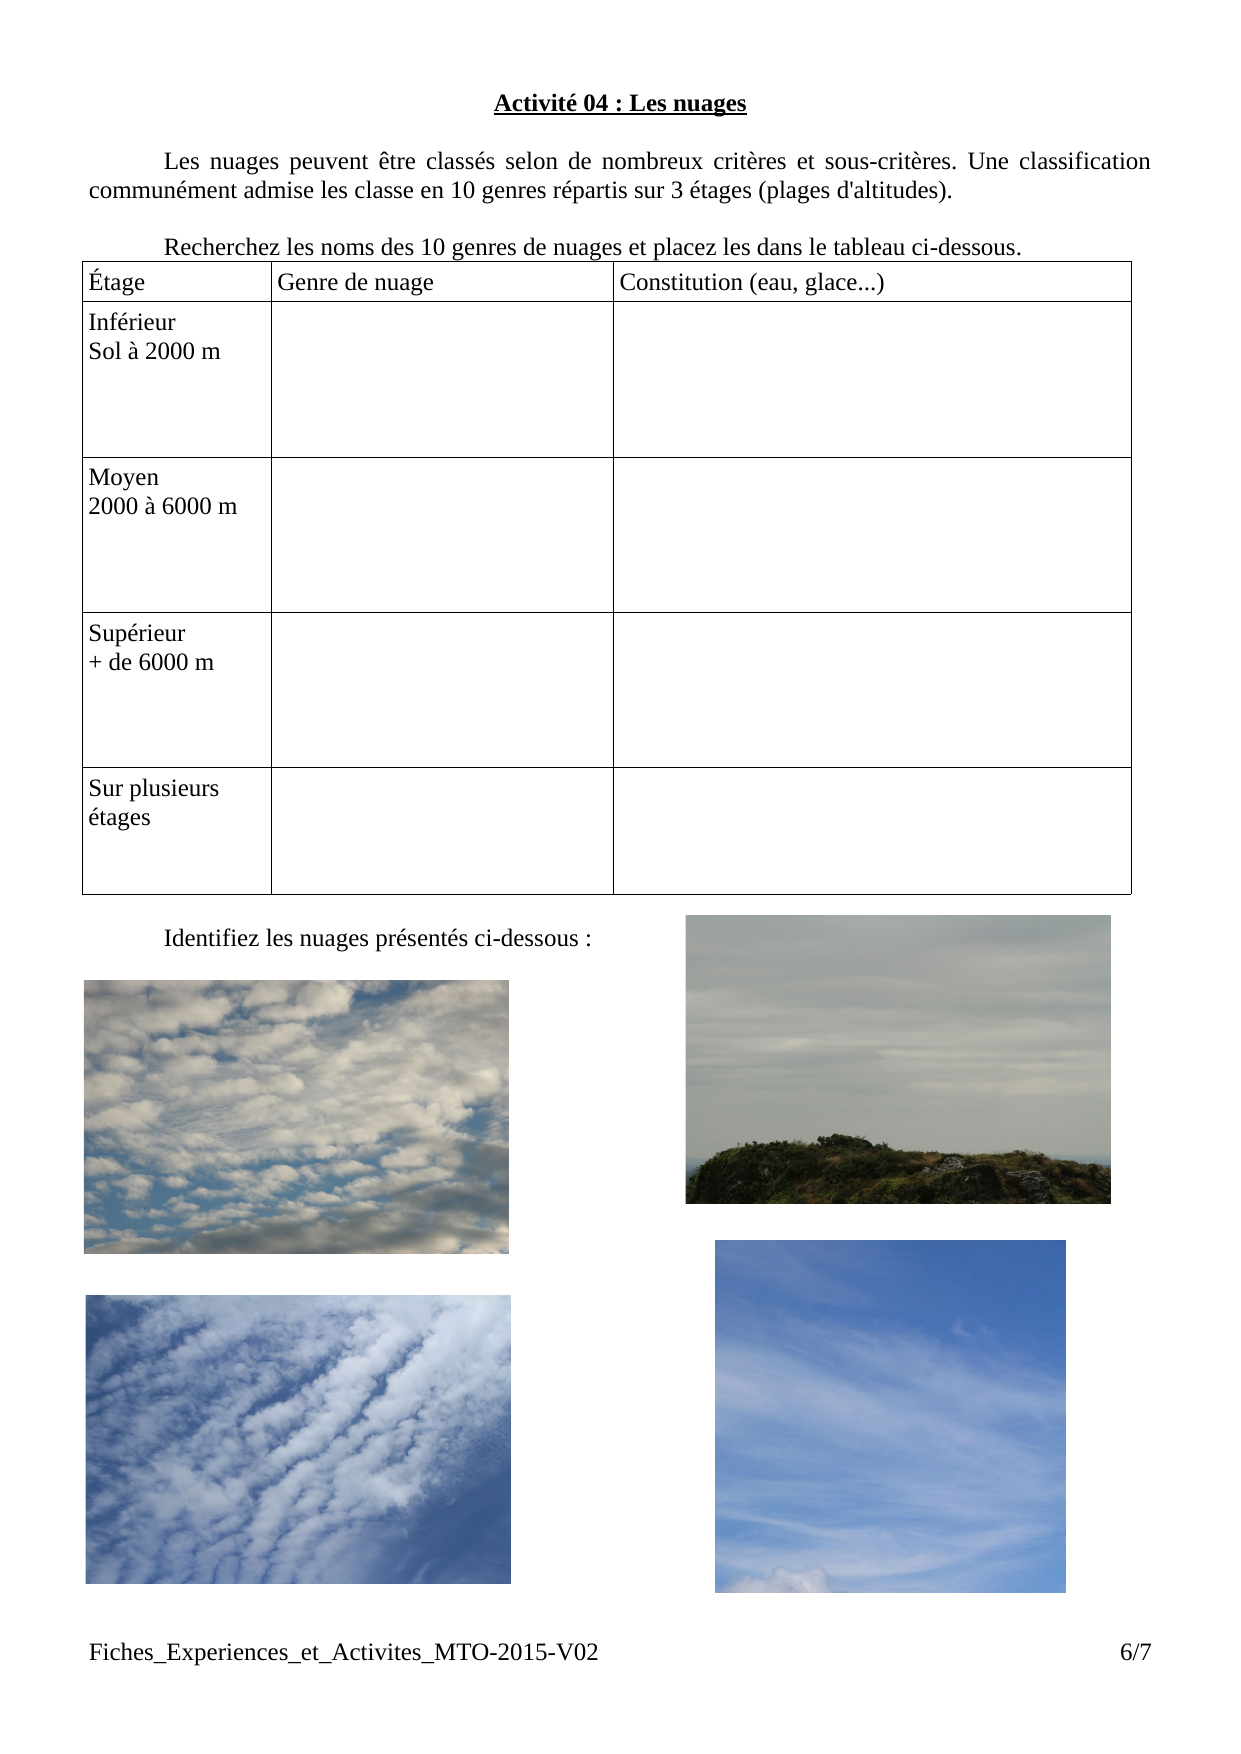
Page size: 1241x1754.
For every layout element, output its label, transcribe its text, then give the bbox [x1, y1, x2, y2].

picture [715, 1240, 1066, 1593]
picture [85, 1295, 511, 1584]
table_cell Sur plusieurs étages [83, 768, 271, 894]
picture [83, 980, 509, 1254]
text Activité 04 : Les nuages [88, 88, 1152, 117]
table_cell [614, 768, 1131, 894]
table_cell [272, 302, 613, 457]
table_cell Supérieur + de 6000 m [83, 613, 271, 767]
picture [685, 915, 1111, 1204]
table_cell Moyen 2000 à 6000 m [83, 458, 271, 612]
table_cell [614, 458, 1131, 612]
table_cell [614, 613, 1131, 767]
table_header Constitution (eau, glace...) [614, 262, 1131, 301]
table_cell Inférieur Sol à 2000 m [83, 302, 271, 457]
table_cell [614, 302, 1131, 457]
text Recherchez les noms des 10 genres de nuages et placez les dans le tableau ci-dessous. [88, 232, 1152, 261]
table_header Étage [83, 262, 271, 301]
text Les nuages peuvent être classés selon de nombreux critères et sous-critères. Une classification communément admise les classe en 10 genres répartis sur 3 étages (plages d'altitudes). [88, 146, 1152, 203]
table_header Genre de nuage [272, 262, 613, 301]
text Identifiez les nuages présentés ci-dessous : [88, 923, 685, 951]
text [1111, 923, 1152, 951]
table_cell [272, 768, 613, 894]
table_cell [272, 613, 613, 767]
table_cell [272, 458, 613, 612]
